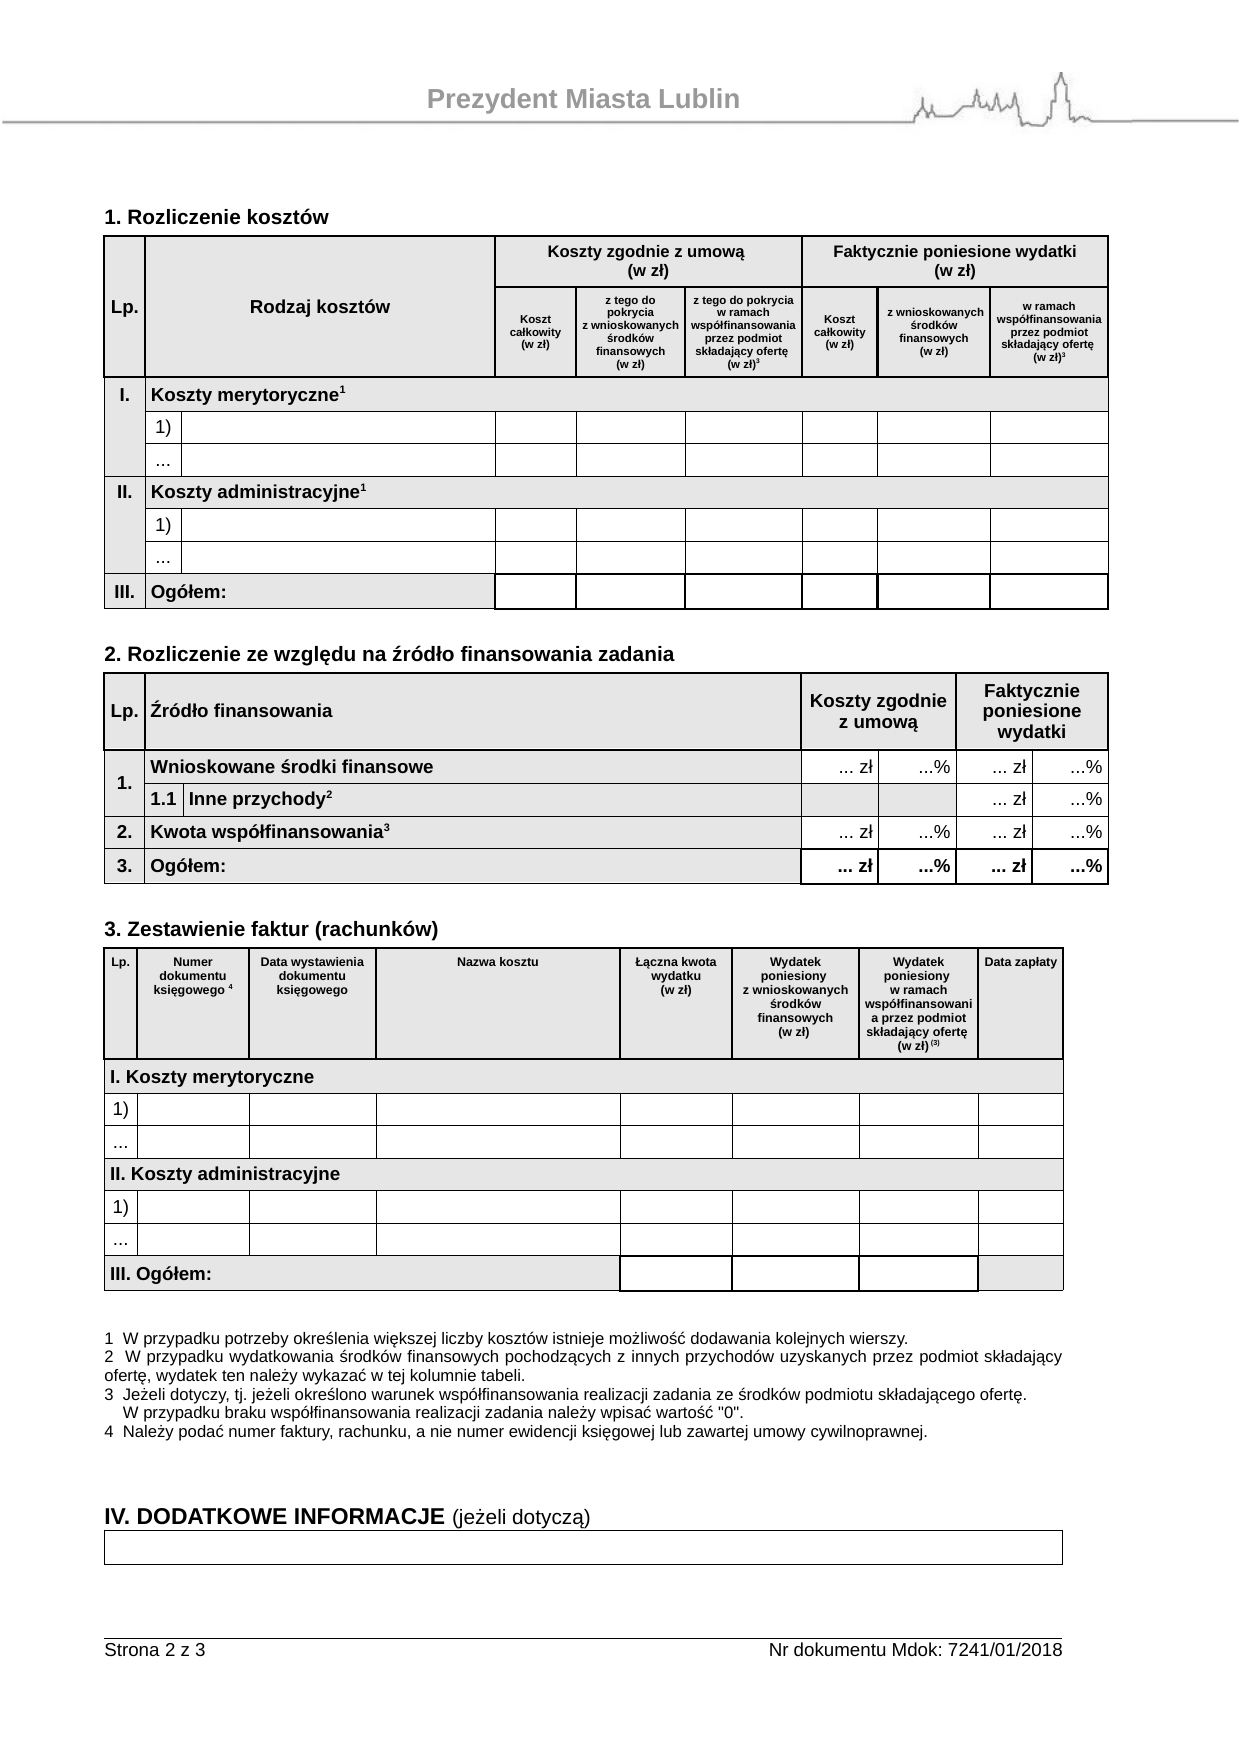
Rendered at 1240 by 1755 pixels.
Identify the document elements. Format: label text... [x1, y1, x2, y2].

table_header Data zapłaty [979, 949, 1062, 1058]
table_cell 1) [105, 1191, 137, 1223]
table_cell [733, 1257, 858, 1290]
table_cell 1. [105, 751, 144, 816]
text 2. Rozliczenie ze względu na źródło finansowania zadania [104, 643, 1062, 666]
table_header Koszty zgodnie z umową [802, 674, 955, 748]
table_cell ...% [1033, 751, 1108, 783]
table_cell II. Koszty administracyjne [105, 1159, 1063, 1190]
table_cell [138, 1191, 249, 1223]
table_cell ...% [1033, 850, 1107, 882]
table_cell ... [146, 444, 181, 476]
table_header Wydatek poniesiony z wnioskowanych środków finansowych (w zł) [733, 949, 858, 1058]
table_cell [250, 1126, 376, 1158]
table_header Faktycznie poniesione wydatki (w zł) [803, 237, 1107, 286]
table_cell ...% [879, 817, 956, 848]
text 1. Rozliczenie kosztów [104, 206, 1062, 229]
table_cell Koszt całkowity (w zł) [803, 288, 876, 376]
table_cell [621, 1126, 732, 1158]
table_header Lp. [105, 674, 144, 748]
table_cell z wnioskowanych środków finansowych (w zł) [879, 288, 989, 376]
table_cell [621, 1224, 732, 1255]
table_cell [991, 575, 1107, 608]
table_cell [803, 412, 877, 443]
table_cell [377, 1191, 620, 1223]
table_cell 3. [105, 849, 144, 882]
table_cell III. Ogółem: [105, 1256, 619, 1290]
table_header Lp. [105, 949, 136, 1058]
table_cell Kwota współfinansowania3 [145, 817, 801, 848]
table_cell [878, 542, 990, 573]
table_cell [496, 412, 576, 443]
list 3 Jeżeli dotyczy, tj. jeżeli określono warunek współfinansowania realizacji zadania ze środków podmiotu składającego ofertę. [104, 1385, 1062, 1404]
table_cell [878, 509, 990, 541]
table_cell III. [105, 574, 145, 608]
table_header Rodzaj kosztów [146, 237, 494, 376]
table_cell w ramach współfinansowania przez podmiot składający ofertę (w zł)3 [991, 288, 1107, 376]
table_cell [979, 1126, 1063, 1158]
table_cell 2. [105, 817, 144, 848]
table_header Data wystawienia dokumentu księgowego [250, 949, 375, 1058]
table_cell [991, 444, 1108, 476]
table_cell [860, 1126, 978, 1158]
table_cell [621, 1257, 731, 1290]
table_cell ...% [1033, 817, 1108, 848]
text IV. DODATKOWE INFORMACJE (jeżeli dotyczą) [104, 1504, 1062, 1529]
table_cell [250, 1191, 376, 1223]
table_cell [138, 1094, 249, 1125]
table_cell [733, 1126, 859, 1158]
table_cell ... zł [802, 850, 877, 882]
table_header [105, 1531, 1062, 1564]
table_cell I. Koszty merytoryczne [105, 1060, 1063, 1093]
table_cell [803, 509, 877, 541]
table_cell ... [105, 1224, 137, 1255]
table_cell Ogółem: [146, 574, 494, 608]
table_cell [733, 1224, 859, 1255]
table_cell [686, 444, 802, 476]
table_cell [496, 575, 575, 608]
table_cell [686, 575, 801, 608]
table_cell [860, 1094, 978, 1125]
table_cell ... [146, 542, 181, 573]
table_header Łączna kwota wydatku (w zł) [621, 949, 731, 1058]
table_cell ... zł [957, 784, 1032, 816]
table_cell [803, 542, 877, 573]
table_cell ... zł [802, 817, 878, 848]
table_header Numer dokumentu księgowego 4 [138, 949, 248, 1058]
table_cell [686, 509, 802, 541]
table_cell [250, 1094, 376, 1125]
table_cell [182, 542, 495, 573]
table_header Faktycznie poniesione wydatki [957, 674, 1107, 748]
table_cell [979, 1256, 1063, 1290]
table_cell [991, 542, 1108, 573]
table_cell ... zł [802, 751, 878, 783]
table_cell [879, 784, 956, 816]
table_cell II. [105, 477, 145, 573]
table_cell ... zł [957, 817, 1032, 848]
table_cell [577, 575, 684, 608]
table_header Źródło finansowania [146, 674, 800, 748]
table_cell ... zł [957, 751, 1032, 783]
table_cell Koszt całkowity (w zł) [496, 288, 575, 376]
table_cell Wnioskowane środki finansowe [145, 751, 801, 783]
table_cell [860, 1191, 978, 1223]
list 4 Należy podać numer faktury, rachunku, a nie numer ewidencji księgowej lub zawartej umowy cywilnoprawnej. [104, 1422, 1062, 1441]
table_cell ...% [879, 751, 956, 783]
table_cell [991, 509, 1108, 541]
table_cell ...% [879, 850, 955, 882]
table_cell [991, 412, 1108, 443]
table_cell [733, 1191, 859, 1223]
table_cell [182, 444, 495, 476]
table_cell [138, 1126, 249, 1158]
table_cell I. [105, 378, 145, 476]
list 1 W przypadku potrzeby określenia większej liczby kosztów istnieje możliwość dodawania kolejnych wierszy. [104, 1329, 1062, 1348]
table_cell ...% [1033, 784, 1108, 816]
table_cell ... [105, 1126, 137, 1158]
table_cell [377, 1126, 620, 1158]
table_cell [182, 412, 495, 443]
table_cell [979, 1191, 1063, 1223]
table_cell Koszty merytoryczne1 [146, 378, 1108, 411]
table_cell Ogółem: [145, 849, 800, 882]
table_cell [621, 1191, 732, 1223]
table_cell [686, 412, 802, 443]
table_cell z tego do pokrycia z wnioskowanych środków finansowych (w zł) [577, 288, 684, 376]
table_cell [979, 1224, 1063, 1255]
list W przypadku braku współfinansowania realizacji zadania należy wpisać wartość "0". [104, 1404, 1062, 1422]
table_cell [577, 412, 685, 443]
table_cell [979, 1094, 1063, 1125]
table_cell 1.1 [145, 784, 183, 816]
table_cell [803, 575, 876, 608]
picture [0, 72, 1240, 135]
table_header Wydatek poniesiony w ramach współfinansowania przez podmiot składający ofertę (w zł) (3) [860, 949, 977, 1058]
table_cell [878, 444, 990, 476]
table_cell [496, 444, 576, 476]
table_header Nazwa kosztu [377, 949, 619, 1058]
table_cell [496, 542, 576, 573]
table_cell [879, 575, 989, 608]
table_cell [250, 1224, 376, 1255]
table_cell 1) [105, 1094, 137, 1125]
table_cell [860, 1224, 978, 1255]
table_cell [182, 509, 495, 541]
table_cell [878, 412, 990, 443]
table_cell [577, 542, 685, 573]
table_cell [803, 444, 877, 476]
text 3. Zestawienie faktur (rachunków) [104, 918, 1062, 941]
table_cell Inne przychody2 [184, 784, 801, 816]
table_header Koszty zgodnie z umową (w zł) [496, 237, 801, 286]
table_cell [377, 1094, 620, 1125]
table_cell [577, 509, 685, 541]
table_cell z tego do pokrycia w ramach współfinansowania przez podmiot składający ofertę (w zł)3 [686, 288, 801, 376]
table_cell 1) [146, 509, 181, 541]
table_cell [377, 1224, 620, 1255]
table_header Lp. [105, 237, 144, 376]
table_cell [496, 509, 576, 541]
table_cell 1) [146, 412, 181, 443]
list 2 W przypadku wydatkowania środków finansowych pochodzących z innych przychodów uzyskanych przez podmiot składający ofertę, wydatek ten należy wykazać w tej kolumnie tabeli. [104, 1348, 1062, 1385]
table_cell [802, 784, 878, 816]
table_cell [686, 542, 802, 573]
table_cell [138, 1224, 249, 1255]
table_cell Koszty administracyjne1 [146, 477, 1108, 508]
table_cell [733, 1094, 859, 1125]
table_cell ... zł [957, 850, 1031, 882]
table_cell [860, 1257, 977, 1290]
table_cell [577, 444, 685, 476]
table_cell [621, 1094, 732, 1125]
